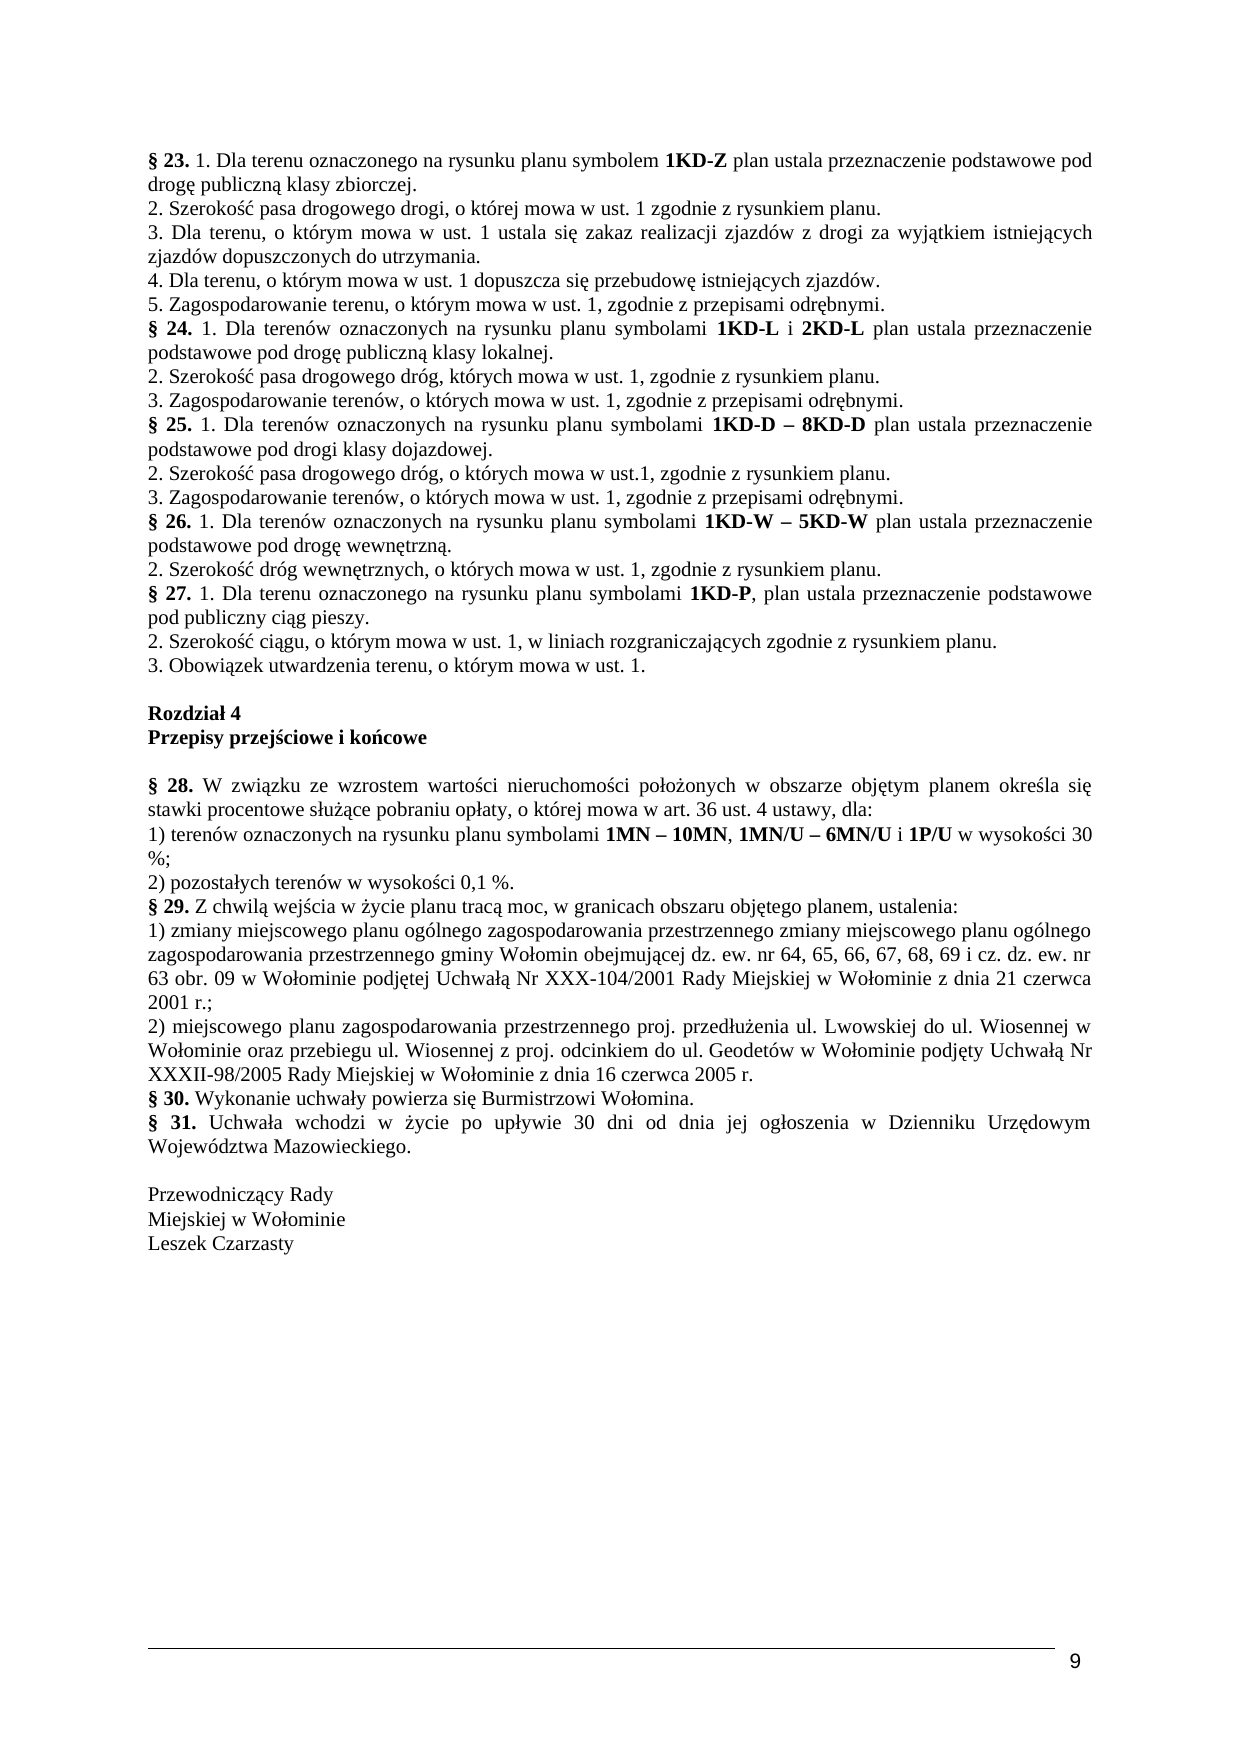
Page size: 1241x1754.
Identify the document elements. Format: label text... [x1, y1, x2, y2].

text 5. Zagospodarowanie terenu, o którym mowa w ust. 1, zgodnie z przepisami odrębnymi. [148, 292, 1092, 316]
text § 31. Uchwała wchodzi w życie po upływie 30 dni od dnia jej ogłoszenia w Dzienniku Urzędowym Województwa Mazowieckiego. [148, 1110, 1092, 1158]
text 3. Dla terenu, o którym mowa w ust. 1 ustala się zakaz realizacji zjazdów z drogi za wyjątkiem istniejących zjazdów dopuszczonych do utrzymania. [148, 220, 1092, 268]
text Przepisy przejściowe i końcowe [148, 725, 1092, 749]
text Przewodniczący Rady [148, 1182, 1092, 1206]
text Rozdział 4 [148, 701, 1092, 725]
text § 28. W związku ze wzrostem wartości nieruchomości położonych w obszarze objętym planem określa się stawki procentowe służące pobraniu opłaty, o której mowa w art. 36 ust. 4 ustawy, dla: [148, 773, 1092, 821]
text 1) zmiany miejscowego planu ogólnego zagospodarowania przestrzennego zmiany miejscowego planu ogólnego zagospodarowania przestrzennego gminy Wołomin obejmującej dz. ew. nr 64, 65, 66, 67, 68, 69 i cz. dz. ew. nr 63 obr. 09 w Wołominie podjętej Uchwałą Nr XXX-104/2001 Rady Miejskiej w Wołominie z dnia 21 czerwca 2001 r.; [148, 918, 1092, 1014]
text § 30. Wykonanie uchwały powierza się Burmistrzowi Wołomina. [148, 1086, 1092, 1110]
text § 25. 1. Dla terenów oznaczonych na rysunku planu symbolami 1KD-D – 8KD-D plan ustala przeznaczenie podstawowe pod drogi klasy dojazdowej. [148, 412, 1092, 461]
text 2) pozostałych terenów w wysokości 0,1 %. [148, 869, 1092, 894]
text § 27. 1. Dla terenu oznaczonego na rysunku planu symbolami 1KD-P, plan ustala przeznaczenie podstawowe pod publiczny ciąg pieszy. [148, 581, 1092, 629]
text 3. Zagospodarowanie terenów, o których mowa w ust. 1, zgodnie z przepisami odrębnymi. [148, 388, 1092, 412]
text 3. Obowiązek utwardzenia terenu, o którym mowa w ust. 1. [148, 653, 1092, 677]
text 1) terenów oznaczonych na rysunku planu symbolami 1MN – 10MN, 1MN/U – 6MN/U i 1P/U w wysokości 30 %; [148, 821, 1092, 869]
text 2. Szerokość dróg wewnętrznych, o których mowa w ust. 1, zgodnie z rysunkiem planu. [148, 557, 1092, 581]
text 3. Zagospodarowanie terenów, o których mowa w ust. 1, zgodnie z przepisami odrębnymi. [148, 484, 1092, 509]
text Leszek Czarzasty [148, 1231, 1092, 1254]
text § 26. 1. Dla terenów oznaczonych na rysunku planu symbolami 1KD-W – 5KD-W plan ustala przeznaczenie podstawowe pod drogę wewnętrzną. [148, 509, 1092, 557]
text § 29. Z chwilą wejścia w życie planu tracą moc, w granicach obszaru objętego planem, ustalenia: [148, 894, 1092, 918]
text Miejskiej w Wołominie [148, 1206, 1092, 1231]
text § 23. 1. Dla terenu oznaczonego na rysunku planu symbolem 1KD-Z plan ustala przeznaczenie podstawowe pod drogę publiczną klasy zbiorczej. [148, 148, 1092, 196]
text 2) miejscowego planu zagospodarowania przestrzennego proj. przedłużenia ul. Lwowskiej do ul. Wiosennej w Wołominie oraz przebiegu ul. Wiosennej z proj. odcinkiem do ul. Geodetów w Wołominie podjęty Uchwałą Nr XXXII-98/2005 Rady Miejskiej w Wołominie z dnia 16 czerwca 2005 r. [148, 1014, 1092, 1086]
text 2. Szerokość pasa drogowego dróg, o których mowa w ust.1, zgodnie z rysunkiem planu. [148, 461, 1092, 484]
text § 24. 1. Dla terenów oznaczonych na rysunku planu symbolami 1KD-L i 2KD-L plan ustala przeznaczenie podstawowe pod drogę publiczną klasy lokalnej. [148, 316, 1092, 364]
text 4. Dla terenu, o którym mowa w ust. 1 dopuszcza się przebudowę istniejących zjazdów. [148, 268, 1092, 292]
text 2. Szerokość ciągu, o którym mowa w ust. 1, w liniach rozgraniczających zgodnie z rysunkiem planu. [148, 629, 1092, 653]
text 2. Szerokość pasa drogowego dróg, których mowa w ust. 1, zgodnie z rysunkiem planu. [148, 364, 1092, 388]
text 2. Szerokość pasa drogowego drogi, o której mowa w ust. 1 zgodnie z rysunkiem planu. [148, 196, 1092, 220]
